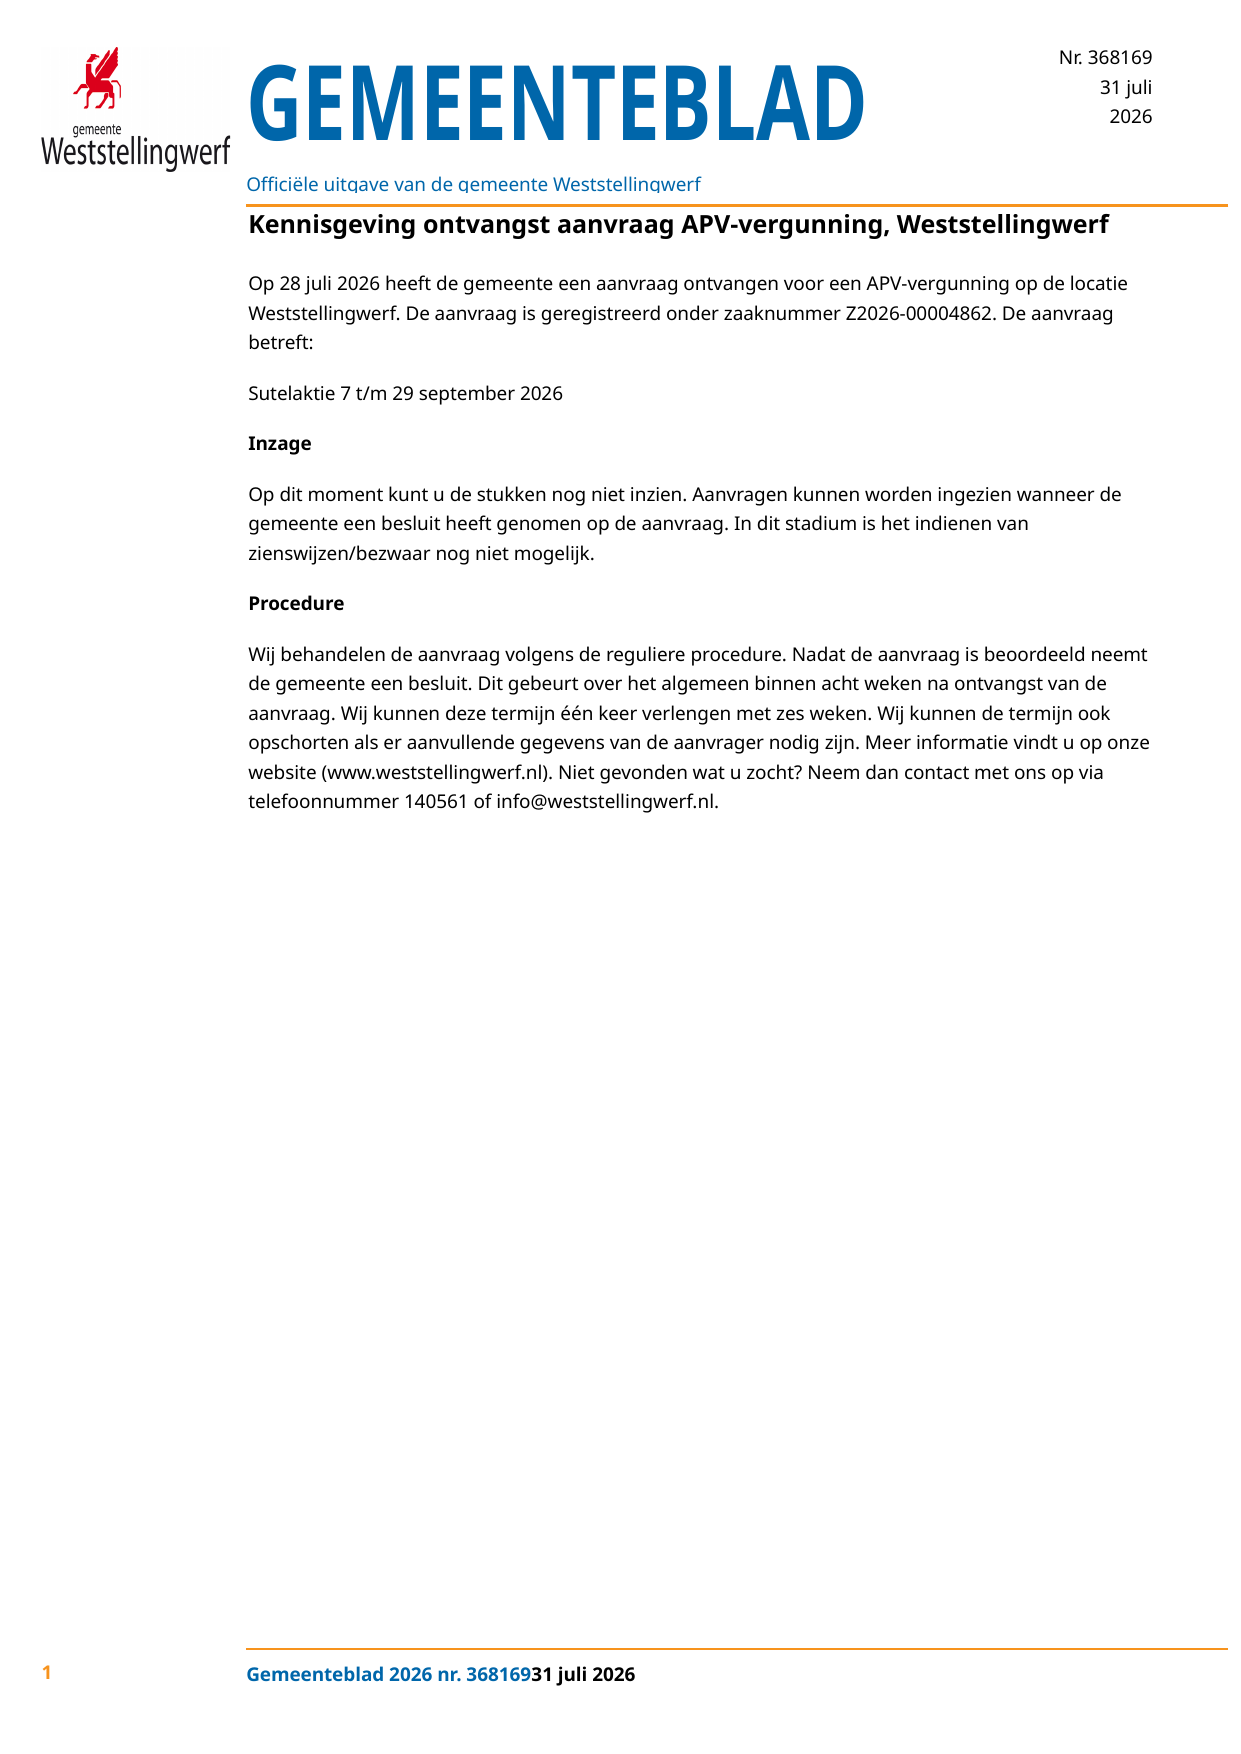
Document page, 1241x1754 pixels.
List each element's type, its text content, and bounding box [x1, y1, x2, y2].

text Inzage [248, 430, 1152, 456]
text Op 28 juli 2026 heeft de gemeente een aanvraag ontvangen voor een APV-vergunning op de locatie Weststellingwerf. De aanvraag is geregistreerd onder zaaknummer Z2026-00004862. De aanvraag betreft: [248, 270, 1152, 355]
text Wij behandelen de aanvraag volgens de reguliere procedure. Nadat de aanvraag is beoordeeld neemt de gemeente een besluit. Dit gebeurt over het algemeen binnen acht weken na ontvangst van de aanvraag. Wij kunnen deze termijn één keer verlengen met zes weken. Wij kunnen de termijn ook opschorten als er aanvullende gegevens van de aanvrager nodig zijn. Meer informatie vindt u op onze website (www.weststellingwerf.nl). Niet gevonden wat u zocht? Neem dan contact met ons op via telefoonnummer 140561 of info@weststellingwerf.nl. [248, 641, 1152, 814]
text Kennisgeving ontvangst aanvraag APV-vergunning, Weststellingwerf [248, 207, 1152, 241]
picture [41, 47, 231, 172]
text Op dit moment kunt u de stukken nog niet inzien. Aanvragen kunnen worden ingezien wanneer de gemeente een besluit heeft genomen op de aanvraag. In dit stadium is het indienen van zienswijzen/bezwaar nog niet mogelijk. [248, 481, 1152, 566]
text Procedure [248, 590, 1152, 616]
text Sutelaktie 7 t/m 29 september 2026 [248, 380, 1152, 406]
